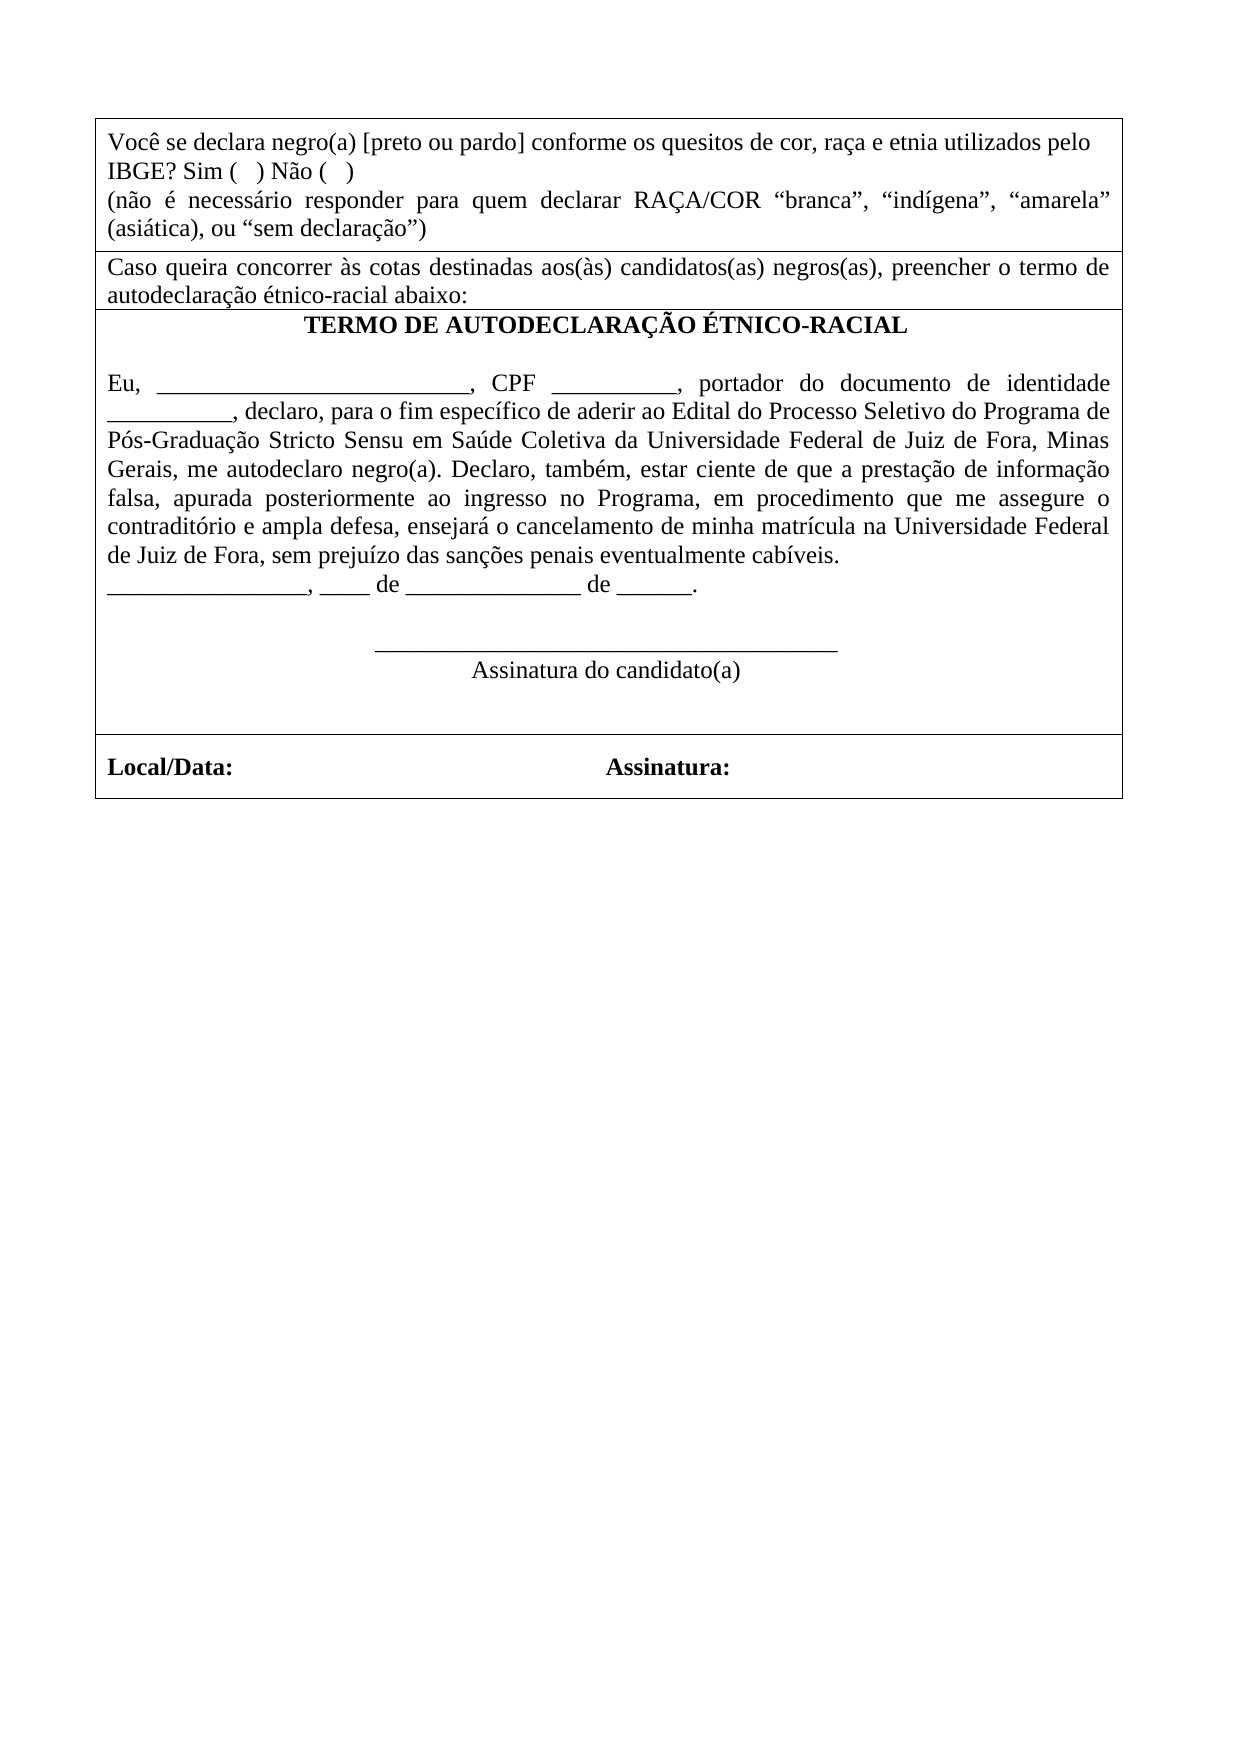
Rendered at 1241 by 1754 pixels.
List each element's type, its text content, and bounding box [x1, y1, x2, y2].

table_cell Local/Data: [96, 735, 594, 798]
table_header Você se declara negro(a) [preto ou pardo] conforme os quesitos de cor, raça e etnia utilizados pelo IBGE? Sim ( ) Não ( ) (não é necessário responder para quem declarar RAÇA/COR “branca”, “indígena”, “amarela” (asiática), ou “sem declaração”) [96, 119, 1122, 251]
table_cell Assinatura: [594, 735, 1122, 798]
